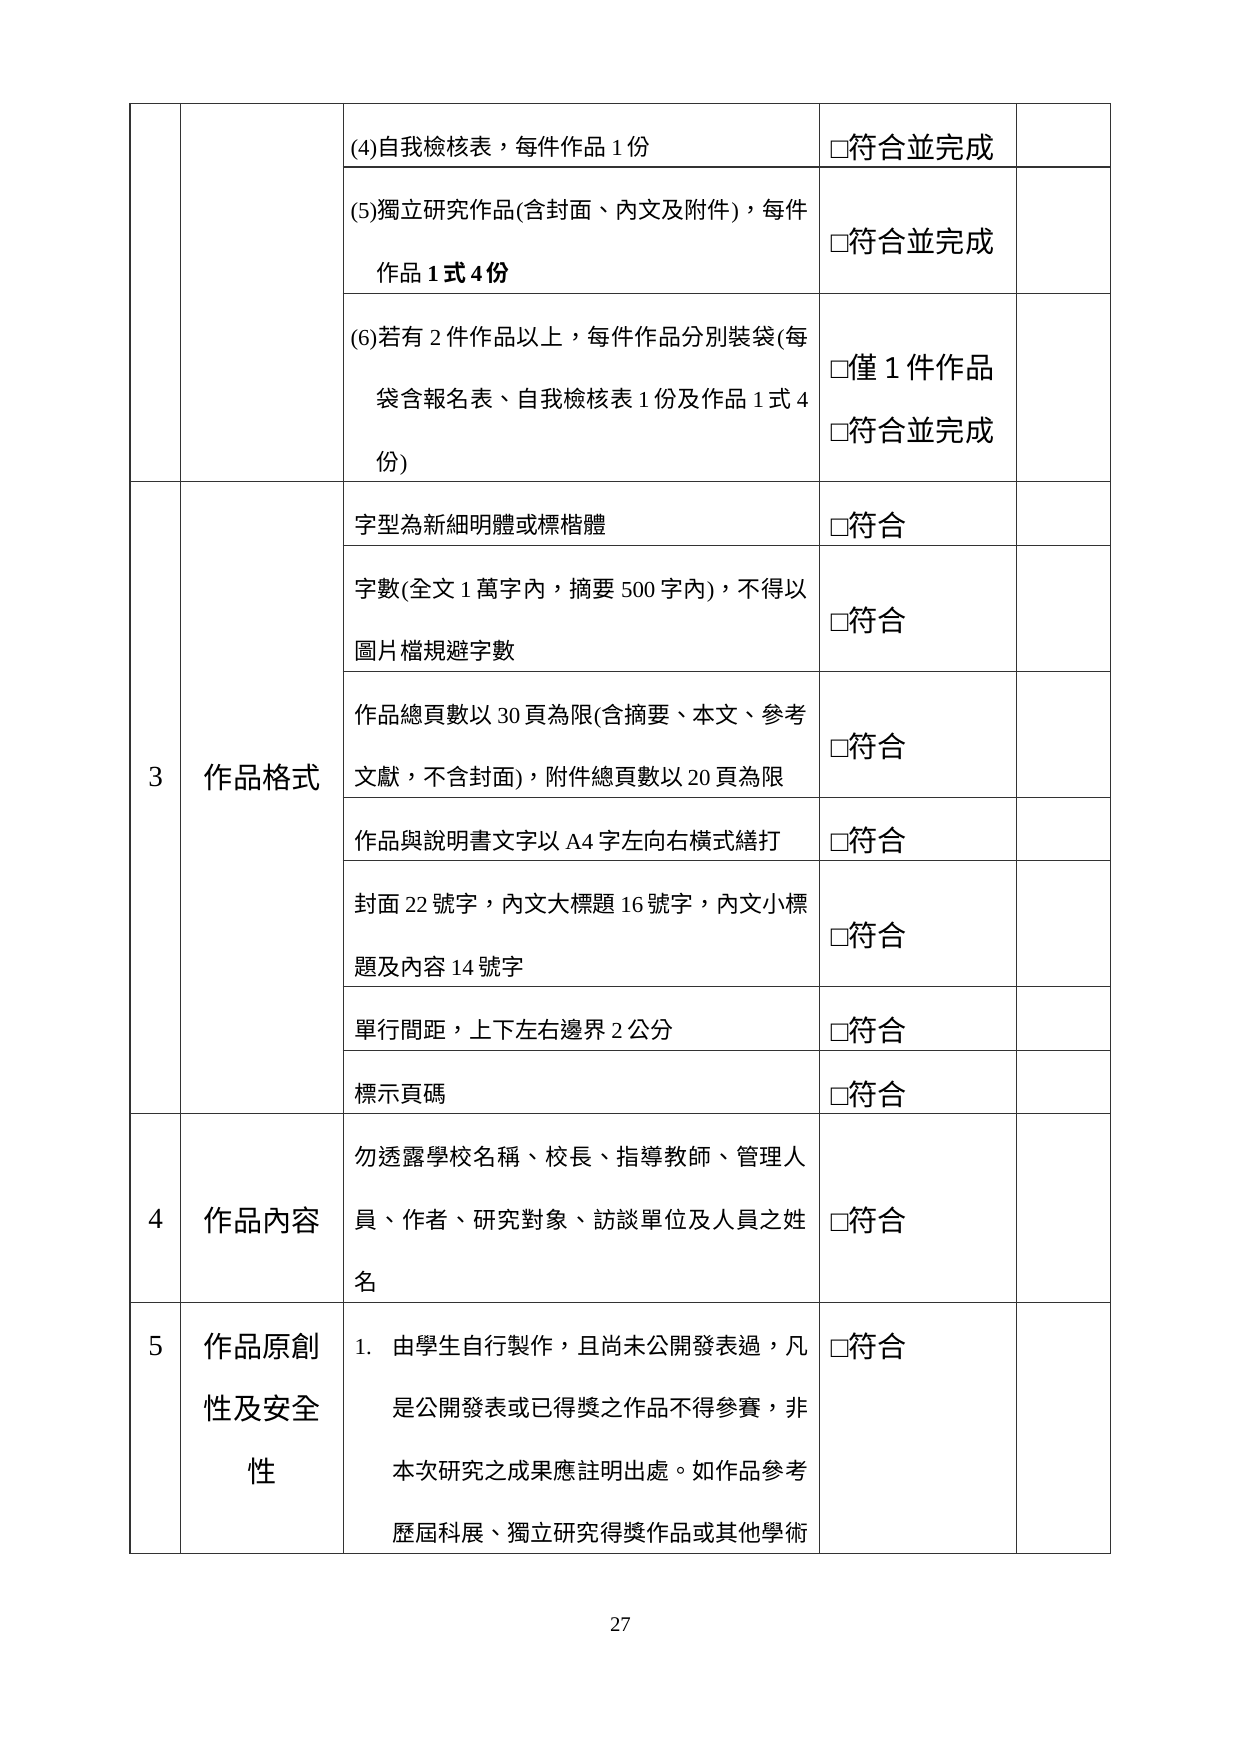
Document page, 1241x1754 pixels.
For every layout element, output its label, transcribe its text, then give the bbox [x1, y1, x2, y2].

table_cell [181, 104, 343, 481]
table_cell 字型為新細明體或標楷體 [344, 482, 819, 544]
table_cell □符合 [820, 1051, 1016, 1113]
table_cell [1017, 104, 1110, 166]
table_cell [181, 1050, 343, 1113]
table_cell □符合並完成 [820, 104, 1016, 166]
table_cell 作品原創性及安全性 [181, 1303, 343, 1553]
table_cell [1017, 294, 1110, 481]
table_cell 封面22號字，內文大標題16號字，內文小標題及內容14號字 [344, 861, 819, 986]
table_cell (6)若有2件作品以上，每件作品分別裝袋(每袋含報名表、自我檢核表1份及作品1式4份) [344, 294, 819, 481]
table_cell [1017, 672, 1110, 797]
table_cell 作品總頁數以30頁為限(含摘要、本文、參考文獻，不含封面)，附件總頁數以20頁為限 [344, 672, 819, 797]
table_cell [1017, 546, 1110, 671]
table_cell 標示頁碼 [344, 1051, 819, 1113]
table_cell 作品格式 [181, 482, 343, 1050]
table_cell □符合 [820, 861, 1016, 986]
table_cell [1017, 1303, 1110, 1553]
table_cell 3 [131, 482, 180, 1050]
table_cell □符合 [820, 987, 1016, 1050]
table_cell 作品與說明書文字以A4字左向右橫式繕打 [344, 798, 819, 860]
table_cell 作品內容 [181, 1114, 343, 1302]
table_cell [1017, 1051, 1110, 1113]
table_cell 5 [131, 1303, 180, 1553]
table_cell □符合並完成 [820, 168, 1016, 292]
table_cell □符合 [820, 546, 1016, 671]
table_cell [1017, 987, 1110, 1050]
table_cell □符合 [820, 1114, 1016, 1302]
table_cell □符合 [820, 482, 1016, 544]
table_cell 字數(全文1萬字內，摘要500字內)，不得以圖片檔規避字數 [344, 546, 819, 671]
table_cell 勿透露學校名稱、校長、指導教師、管理人員、作者、研究對象、訪談單位及人員之姓名 [344, 1114, 819, 1302]
table_cell 由學生自行製作，且尚未公開發表過，凡是公開發表或已得獎之作品不得參賽，非本次研究之成果應註明出處。如作品參考歷屆科展、獨立研究得獎作品或其他學術 [344, 1303, 819, 1553]
table_cell [1017, 798, 1110, 860]
table_cell [1017, 482, 1110, 544]
table_cell [1017, 1114, 1110, 1302]
table_cell 4 [131, 1114, 180, 1302]
table_cell (5)獨立研究作品(含封面、內文及附件)，每件作品1式4份 [344, 168, 819, 292]
table_cell [1017, 861, 1110, 986]
table_cell [1017, 168, 1110, 292]
table_cell [131, 104, 180, 481]
table_cell (4)自我檢核表，每件作品1份 [344, 104, 819, 166]
table_cell □符合 [820, 798, 1016, 860]
table_cell [131, 1050, 180, 1113]
table_cell 單行間距，上下左右邊界2公分 [344, 987, 819, 1050]
table_cell □符合 [820, 1303, 1016, 1553]
table_cell □符合 [820, 672, 1016, 797]
table_cell □僅1件作品 □符合並完成 [820, 294, 1016, 481]
